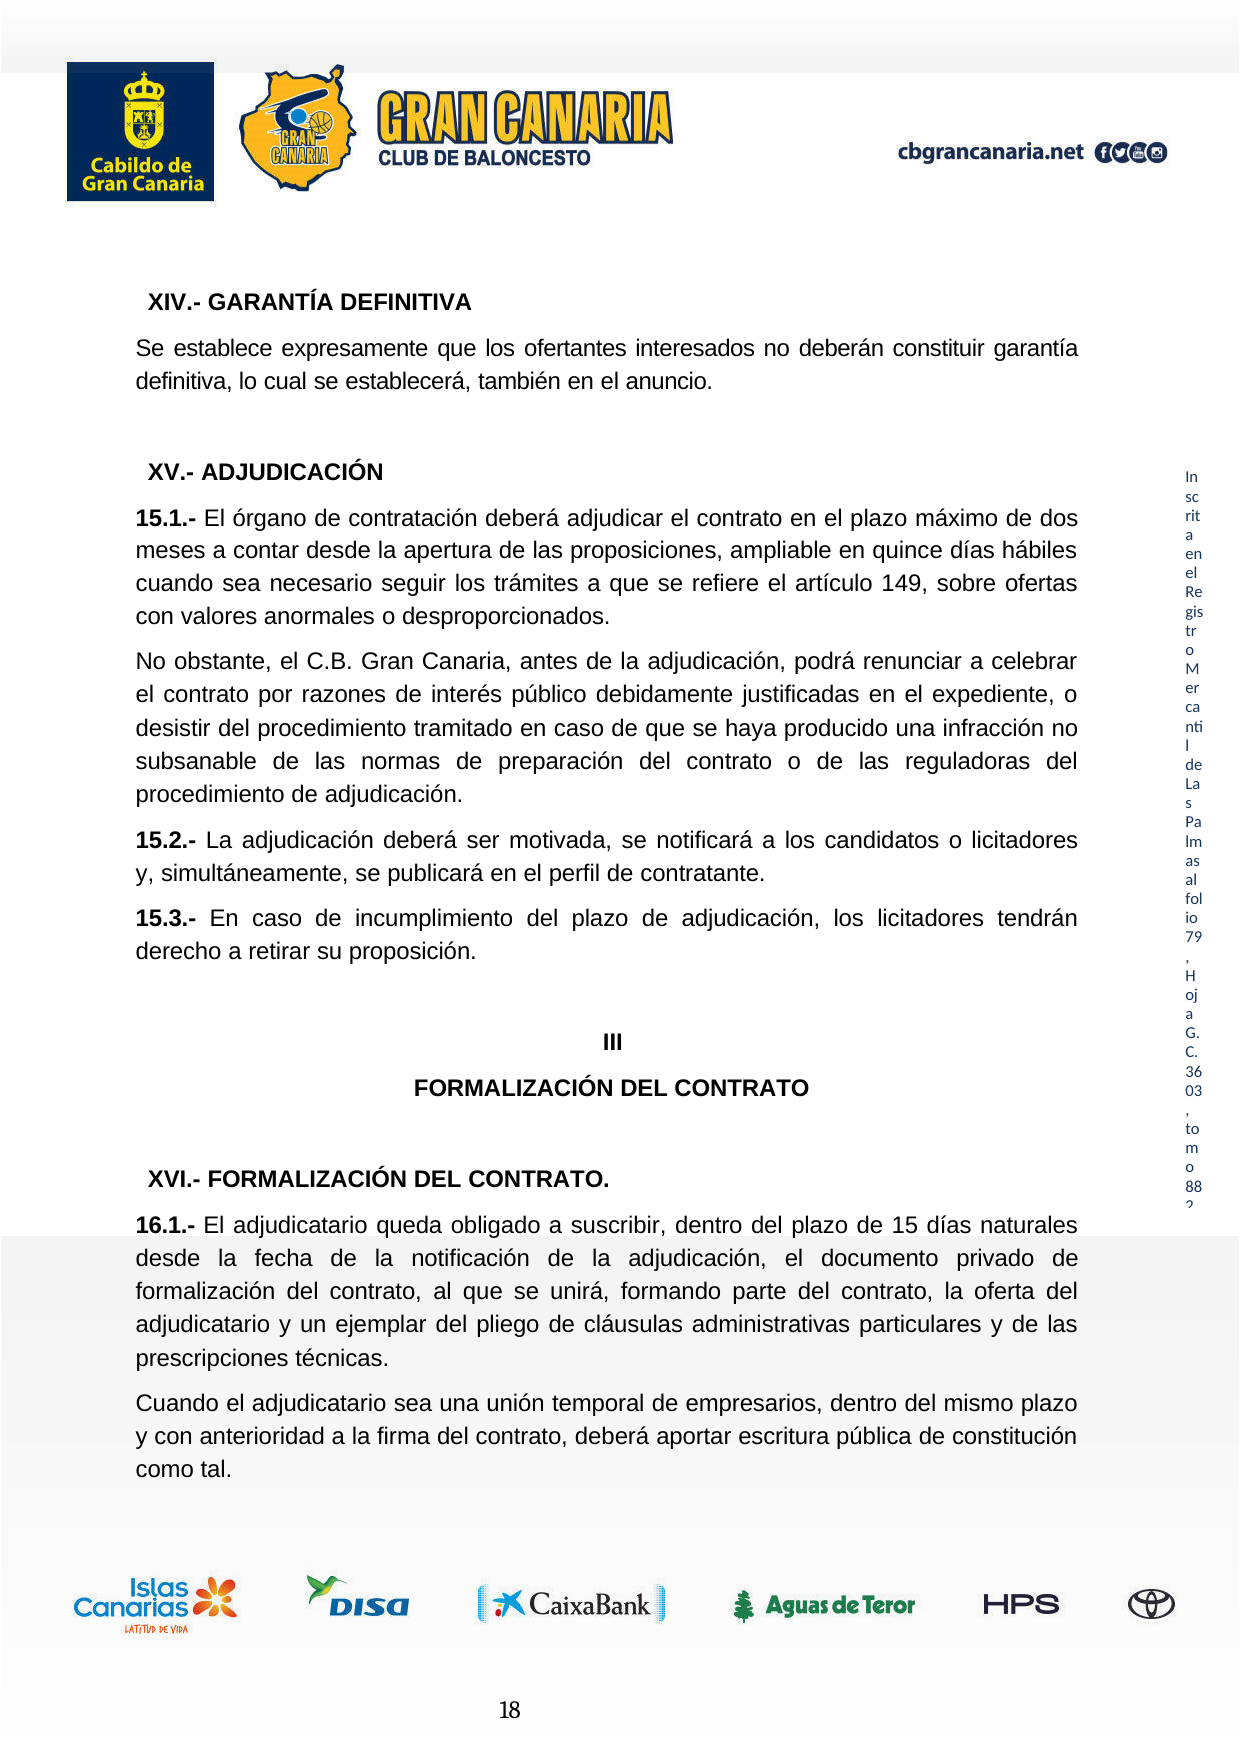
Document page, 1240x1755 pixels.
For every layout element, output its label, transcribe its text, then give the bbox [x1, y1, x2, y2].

subtitle III FORMALIZACIÓN DEL CONTRATO [414, 1028, 821, 1101]
text 15.2.- La adjudicación deberá ser motivada, se notificará a los candidatos o licitadores y, simultáneamente, se publicará en el perfil de contratante. [135, 826, 1078, 886]
text 15.1.- El órgano de contratación deberá adjudicar el contrato en el plazo máximo de dos meses a contar desde la apertura de las proposiciones, ampliable en quince días hábiles cuando sea necesario seguir los trámites a que se refiere el artículo 149, sobre ofertas con valores anormales o desproporcionados. [135, 586, 1078, 629]
text XVI.- FORMALIZACIÓN DEL CONTRATO. [148, 1165, 1183, 1169]
text No obstante, el C.B. Gran Canaria, antes de la adjudicación, podrá renunciar a celebrar el contrato por razones de interés público debidamente justificadas en el expediente, o desistir del procedimiento tramitado en caso de que se haya producido una infracción no subsanable de las normas de preparación del contrato o de las reguladoras del procedimiento de adjudicación. [135, 647, 1078, 807]
text 15.3.- En caso de incumplimiento del plazo de adjudicación, los licitadores tendrán derecho a retirar su proposición. [135, 904, 1078, 964]
text Inscrita en el Registro Mercantil de Las Palmas al folio 79, Hoja G.C. 3603, tomo 882 Gral.- N.I.F.: A-35310598 [1185, 468, 1204, 1208]
